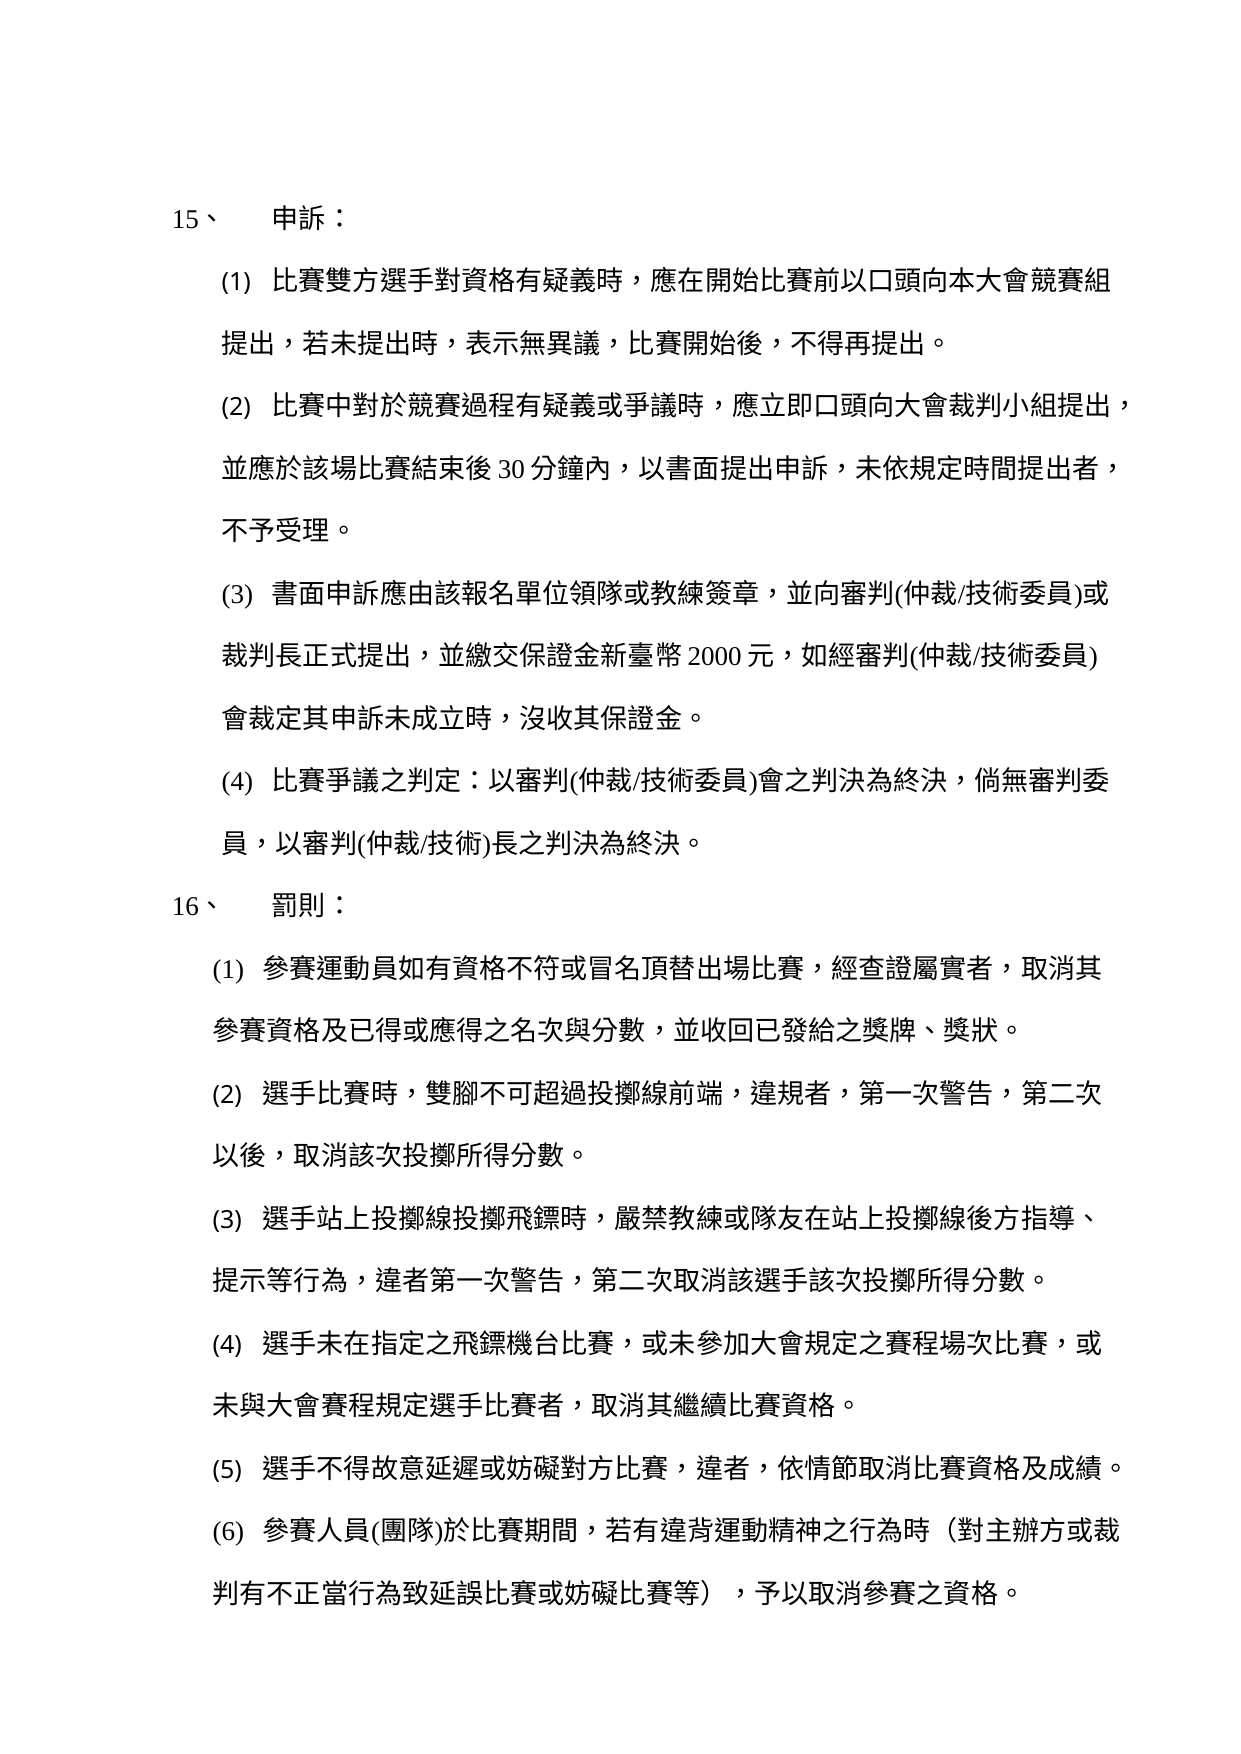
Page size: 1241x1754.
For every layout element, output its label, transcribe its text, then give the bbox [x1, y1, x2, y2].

list 比賽中對於競賽過程有疑義或爭議時，應立即口頭向大會裁判小組提出，並應於該場比賽結束後30分鐘內，以書面提出申訴，未依規定時間提出者，不予受理。 [221, 362, 1122, 550]
list 參賽人員(團隊)於比賽期間，若有違背運動精神之行為時（對主辦方或裁判有不正當行為致延誤比賽或妨礙比賽等），予以取消參賽之資格。 [212, 1487, 1122, 1612]
list 申訴： [172, 175, 1122, 237]
list 選手未在指定之飛鏢機台比賽，或未參加大會規定之賽程場次比賽，或未與大會賽程規定選手比賽者，取消其繼續比賽資格。 [212, 1300, 1122, 1425]
list 參賽運動員如有資格不符或冒名頂替出場比賽，經查證屬實者，取消其參賽資格及已得或應得之名次與分數，並收回已發給之獎牌、獎狀。 [212, 925, 1122, 1050]
list 比賽爭議之判定：以審判(仲裁/技術委員)會之判決為終決，倘無審判委員，以審判(仲裁/技術)長之判決為終決。 [221, 737, 1122, 862]
list 選手不得故意延遲或妨礙對方比賽，違者，依情節取消比賽資格及成績。 [212, 1425, 1122, 1487]
list 選手比賽時，雙腳不可超過投擲線前端，違規者，第一次警告，第二次以後，取消該次投擲所得分數。 [212, 1050, 1122, 1175]
list 比賽雙方選手對資格有疑義時，應在開始比賽前以口頭向本大會競賽組提出，若未提出時，表示無異議，比賽開始後，不得再提出。 [221, 237, 1122, 362]
list 書面申訴應由該報名單位領隊或教練簽章，並向審判(仲裁/技術委員)或裁判長正式提出，並繳交保證金新臺幣2000元，如經審判(仲裁/技術委員)會裁定其申訴未成立時，沒收其保證金。 [221, 550, 1122, 737]
list 選手站上投擲線投擲飛鏢時，嚴禁教練或隊友在站上投擲線後方指導、提示等行為，違者第一次警告，第二次取消該選手該次投擲所得分數。 [212, 1175, 1122, 1300]
list 罰則： [172, 862, 1122, 925]
